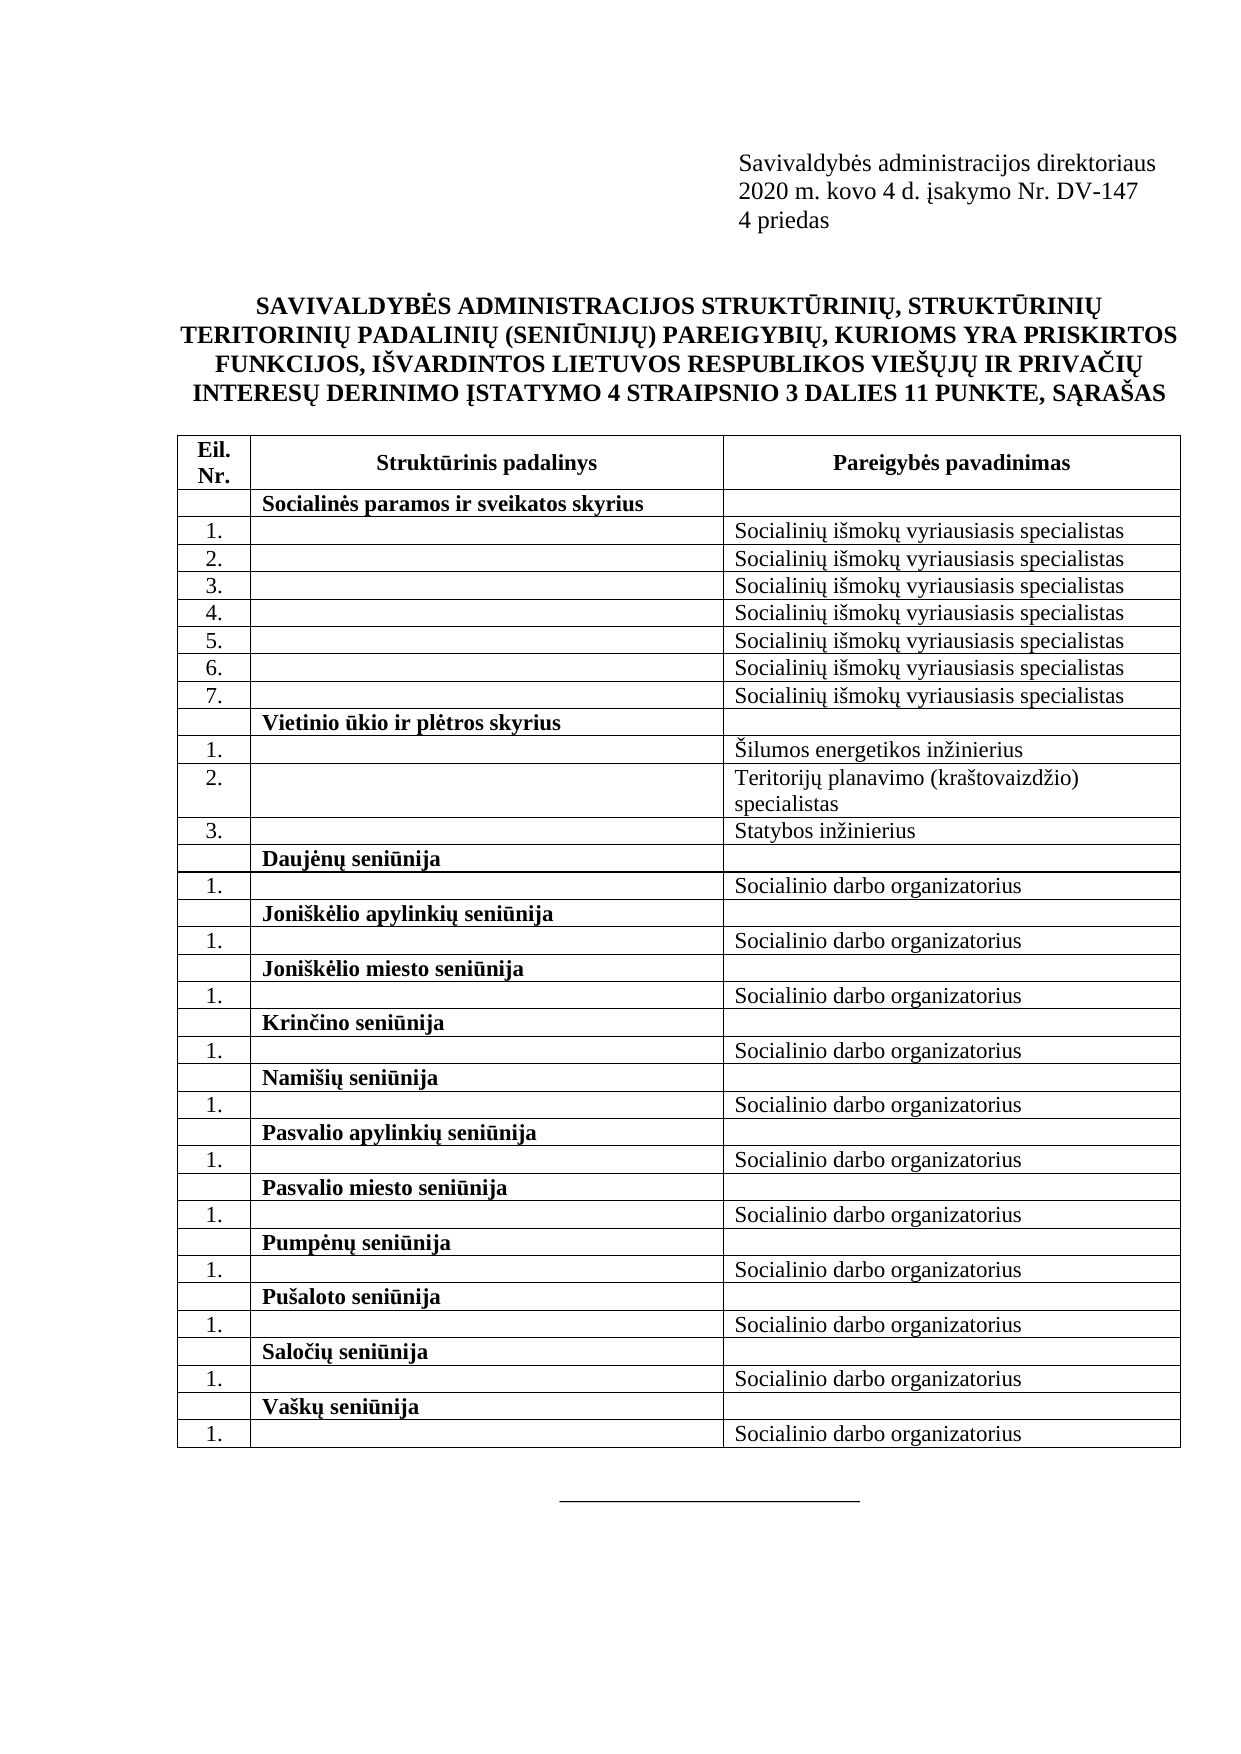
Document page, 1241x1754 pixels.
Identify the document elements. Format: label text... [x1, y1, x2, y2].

table_cell [178, 845, 250, 871]
table_cell [724, 1283, 1180, 1310]
table_cell Socialinių išmokų vyriausiasis specialistas [724, 545, 1180, 571]
table_cell 1. [178, 1201, 250, 1227]
table_cell 1. [178, 1146, 250, 1173]
text ________________________ [177, 1476, 1181, 1505]
table_cell 1. [178, 982, 250, 1008]
table_cell [724, 1119, 1180, 1145]
table_cell Pasvalio miesto seniūnija [251, 1174, 723, 1200]
table_cell [178, 709, 250, 735]
table_cell [251, 1201, 723, 1227]
table_cell [178, 1064, 250, 1091]
table_cell [724, 845, 1180, 871]
table_cell Socialinio darbo organizatorius [724, 927, 1180, 953]
table_cell [178, 1338, 250, 1364]
table_cell 1. [178, 1092, 250, 1118]
table_cell Teritorijų planavimo (kraštovaizdžio) specialistas [724, 764, 1180, 817]
table_cell [251, 545, 723, 571]
table_cell [251, 1420, 723, 1447]
table_cell [178, 1229, 250, 1255]
table_cell [178, 900, 250, 926]
table_cell Socialinio darbo organizatorius [724, 1311, 1180, 1337]
table_cell Joniškėlio apylinkių seniūnija [251, 900, 723, 926]
table_cell Statybos inžinierius [724, 818, 1180, 844]
table_cell Socialinio darbo organizatorius [724, 1366, 1180, 1392]
table_cell [724, 1393, 1180, 1419]
table_header Eil. Nr. [178, 436, 250, 489]
table_cell [724, 709, 1180, 735]
table_cell Socialinių išmokų vyriausiasis specialistas [724, 572, 1180, 598]
table_cell [251, 1037, 723, 1063]
table_cell 1. [178, 1420, 250, 1447]
table_cell Socialinio darbo organizatorius [724, 1037, 1180, 1063]
table_cell 1. [178, 517, 250, 544]
table_cell [724, 1009, 1180, 1036]
table_cell Socialinių išmokų vyriausiasis specialistas [724, 654, 1180, 681]
table_cell [178, 955, 250, 981]
table_cell Joniškėlio miesto seniūnija [251, 955, 723, 981]
table_cell 1. [178, 736, 250, 763]
table_cell [251, 982, 723, 1008]
table_cell Socialinių išmokų vyriausiasis specialistas [724, 682, 1180, 708]
table_cell [724, 1338, 1180, 1364]
table_cell Saločių seniūnija [251, 1338, 723, 1364]
table_cell [251, 1311, 723, 1337]
table_cell Socialinio darbo organizatorius [724, 1256, 1180, 1282]
table_cell 1. [178, 1366, 250, 1392]
table_cell Socialinio darbo organizatorius [724, 1420, 1180, 1447]
table_cell 2. [178, 764, 250, 817]
table_cell [251, 682, 723, 708]
table_cell 1. [178, 1256, 250, 1282]
table_cell [251, 572, 723, 598]
table_cell [724, 1229, 1180, 1255]
text 2020 m. kovo 4 d. įsakymo Nr. DV-147 [738, 176, 1181, 205]
table_cell Socialinių išmokų vyriausiasis specialistas [724, 600, 1180, 626]
table_cell [251, 517, 723, 544]
table_cell [251, 1256, 723, 1282]
table_cell Socialinio darbo organizatorius [724, 1146, 1180, 1173]
table_cell [178, 1119, 250, 1145]
table_cell Socialinio darbo organizatorius [724, 982, 1180, 1008]
table_cell [178, 1393, 250, 1419]
table_cell Pušaloto seniūnija [251, 1283, 723, 1310]
table_cell [251, 927, 723, 953]
table_cell [724, 1174, 1180, 1200]
table_cell Namišių seniūnija [251, 1064, 723, 1091]
table_cell [251, 1366, 723, 1392]
table_cell 7. [178, 682, 250, 708]
table_cell [251, 654, 723, 681]
table_cell [251, 1092, 723, 1118]
table_cell [251, 736, 723, 763]
table_cell Socialinio darbo organizatorius [724, 1201, 1180, 1227]
table_cell Pumpėnų seniūnija [251, 1229, 723, 1255]
table_cell 1. [178, 873, 250, 899]
table_cell 3. [178, 572, 250, 598]
table_cell Šilumos energetikos inžinierius [724, 736, 1180, 763]
table_cell [251, 873, 723, 899]
table_cell [251, 818, 723, 844]
text 4 priedas [738, 205, 1181, 234]
table_cell Krinčino seniūnija [251, 1009, 723, 1036]
table_cell [724, 955, 1180, 981]
table_cell 1. [178, 927, 250, 953]
table_cell Socialinio darbo organizatorius [724, 873, 1180, 899]
table_cell Socialinio darbo organizatorius [724, 1092, 1180, 1118]
table_cell 2. [178, 545, 250, 571]
table_cell [178, 490, 250, 516]
table_cell Socialinės paramos ir sveikatos skyrius [251, 490, 723, 516]
table_cell [251, 600, 723, 626]
table_cell Vietinio ūkio ir plėtros skyrius [251, 709, 723, 735]
table_cell Pasvalio apylinkių seniūnija [251, 1119, 723, 1145]
table_cell Daujėnų seniūnija [251, 845, 723, 871]
table_cell 3. [178, 818, 250, 844]
text SAVIVALDYBĖS ADMINISTRACIJOS STRUKTŪRINIŲ, STRUKTŪRINIŲ TERITORINIŲ PADALINIŲ (SENIŪNIJŲ) PAREIGYBIŲ, KURIOMS YRA PRISKIRTOS FUNKCIJOS, IŠVARDINTOS LIETUVOS RESPUBLIKOS VIEŠŲJŲ IR PRIVAČIŲ INTERESŲ DERINIMO ĮSTATYMO 4 STRAIPSNIO 3 DALIES 11 PUNKTE, SĄRAŠAS [177, 291, 1181, 406]
table_cell [251, 627, 723, 653]
table_cell [178, 1283, 250, 1310]
table_cell 6. [178, 654, 250, 681]
text Savivaldybės administracijos direktoriaus [738, 148, 1181, 176]
table_cell 4. [178, 600, 250, 626]
table_cell [178, 1174, 250, 1200]
table_cell 5. [178, 627, 250, 653]
table_cell [251, 1146, 723, 1173]
table_cell [178, 1009, 250, 1036]
table_cell [251, 764, 723, 817]
table_header Struktūrinis padalinys [251, 436, 723, 489]
table_cell [724, 1064, 1180, 1091]
table_cell 1. [178, 1311, 250, 1337]
table_cell [724, 490, 1180, 516]
table_cell [724, 900, 1180, 926]
table_cell 1. [178, 1037, 250, 1063]
table_header Pareigybės pavadinimas [724, 436, 1180, 489]
table_cell Socialinių išmokų vyriausiasis specialistas [724, 517, 1180, 544]
table_cell Socialinių išmokų vyriausiasis specialistas [724, 627, 1180, 653]
table_cell Vaškų seniūnija [251, 1393, 723, 1419]
